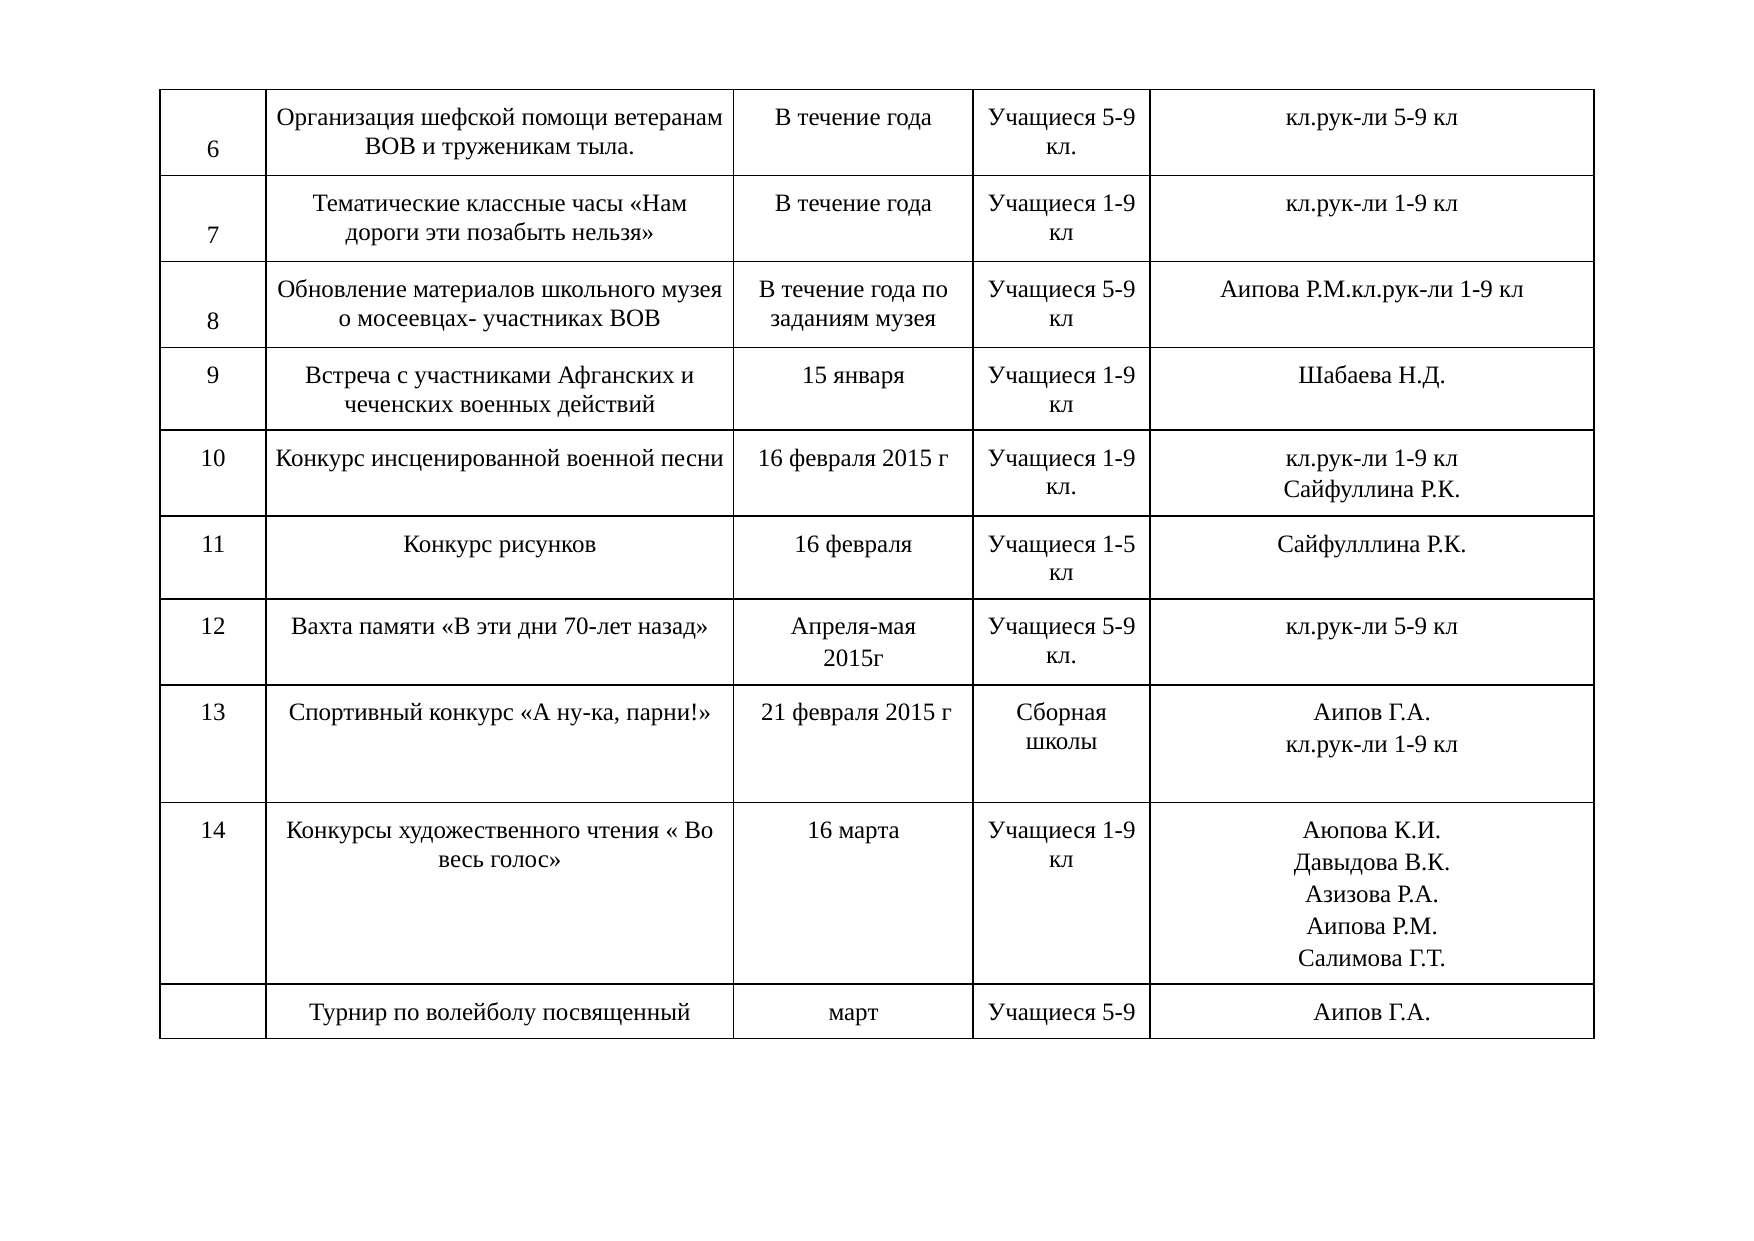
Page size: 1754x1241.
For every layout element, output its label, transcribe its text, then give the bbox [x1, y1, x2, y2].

table_cell 11 [161, 517, 265, 598]
table_cell Шабаева Н.Д. [1151, 348, 1593, 429]
table_cell Конкурс инсценированной военной песни [267, 431, 733, 515]
table_cell 12 [161, 600, 265, 684]
table_cell Вахта памяти «В эти дни 70-лет назад» [267, 600, 733, 684]
table_cell кл.рук-ли 5-9 кл [1151, 90, 1593, 174]
table_cell Турнир по волейболу посвященный [267, 985, 733, 1037]
table_cell март [734, 985, 972, 1037]
table_cell Аипов Г.А. кл.рук-ли 1-9 кл [1151, 686, 1593, 802]
table_cell Конкурсы художественного чтения « Во весь голос» [267, 803, 733, 983]
table_cell Учащиеся 5-9 кл. [974, 90, 1149, 174]
table_cell Организация шефской помощи ветеранам ВОВ и труженикам тыла. [267, 90, 733, 174]
table_cell Учащиеся 1-9 кл [974, 176, 1149, 261]
table_cell 6 [161, 90, 265, 174]
table_cell кл.рук-ли 1-9 кл [1151, 176, 1593, 261]
table_cell 10 [161, 431, 265, 515]
table_cell Обновление материалов школьного музея о мосеевцах- участниках ВОВ [267, 262, 733, 346]
table_cell Аипов Г.А. [1151, 985, 1593, 1037]
table_cell 16 февраля [734, 517, 972, 598]
table_cell Сборная школы [974, 686, 1149, 802]
table_cell Аюпова К.И. Давыдова В.К. Азизова Р.А. Аипова Р.М. Салимова Г.Т. [1151, 803, 1593, 983]
table_cell 21 февраля 2015 г [734, 686, 972, 802]
table_cell Апреля-мая 2015г [734, 600, 972, 684]
table_cell В течение года [734, 90, 972, 174]
table_cell Встреча с участниками Афганских и чеченских военных действий [267, 348, 733, 429]
table_cell кл.рук-ли 1-9 кл Сайфуллина Р.К. [1151, 431, 1593, 515]
table_cell Учащиеся 1-9 кл [974, 348, 1149, 429]
table_cell Учащиеся 1-9 кл. [974, 431, 1149, 515]
table_cell Сайфулллина Р.К. [1151, 517, 1593, 598]
table_cell 16 марта [734, 803, 972, 983]
table_cell Учащиеся 1-5 кл [974, 517, 1149, 598]
table_cell 16 февраля 2015 г [734, 431, 972, 515]
table_cell 8 [161, 262, 265, 346]
table_cell Тематические классные часы «Нам дороги эти позабыть нельзя» [267, 176, 733, 261]
table_cell [161, 985, 265, 1037]
table_cell 15 января [734, 348, 972, 429]
table_cell Аипова Р.М.кл.рук-ли 1-9 кл [1151, 262, 1593, 346]
table_cell 14 [161, 803, 265, 983]
table_cell Учащиеся 5-9 кл [974, 262, 1149, 346]
table_cell Конкурс рисунков [267, 517, 733, 598]
table_cell В течение года [734, 176, 972, 261]
table_cell 9 [161, 348, 265, 429]
table_cell Учащиеся 1-9 кл [974, 803, 1149, 983]
table_cell 13 [161, 686, 265, 802]
table_cell Спортивный конкурс «А ну-ка, парни!» [267, 686, 733, 802]
table_cell кл.рук-ли 5-9 кл [1151, 600, 1593, 684]
table_cell Учащиеся 5-9 [974, 985, 1149, 1037]
table_cell Учащиеся 5-9 кл. [974, 600, 1149, 684]
table_cell В течение года по заданиям музея [734, 262, 972, 346]
table_cell 7 [161, 176, 265, 261]
